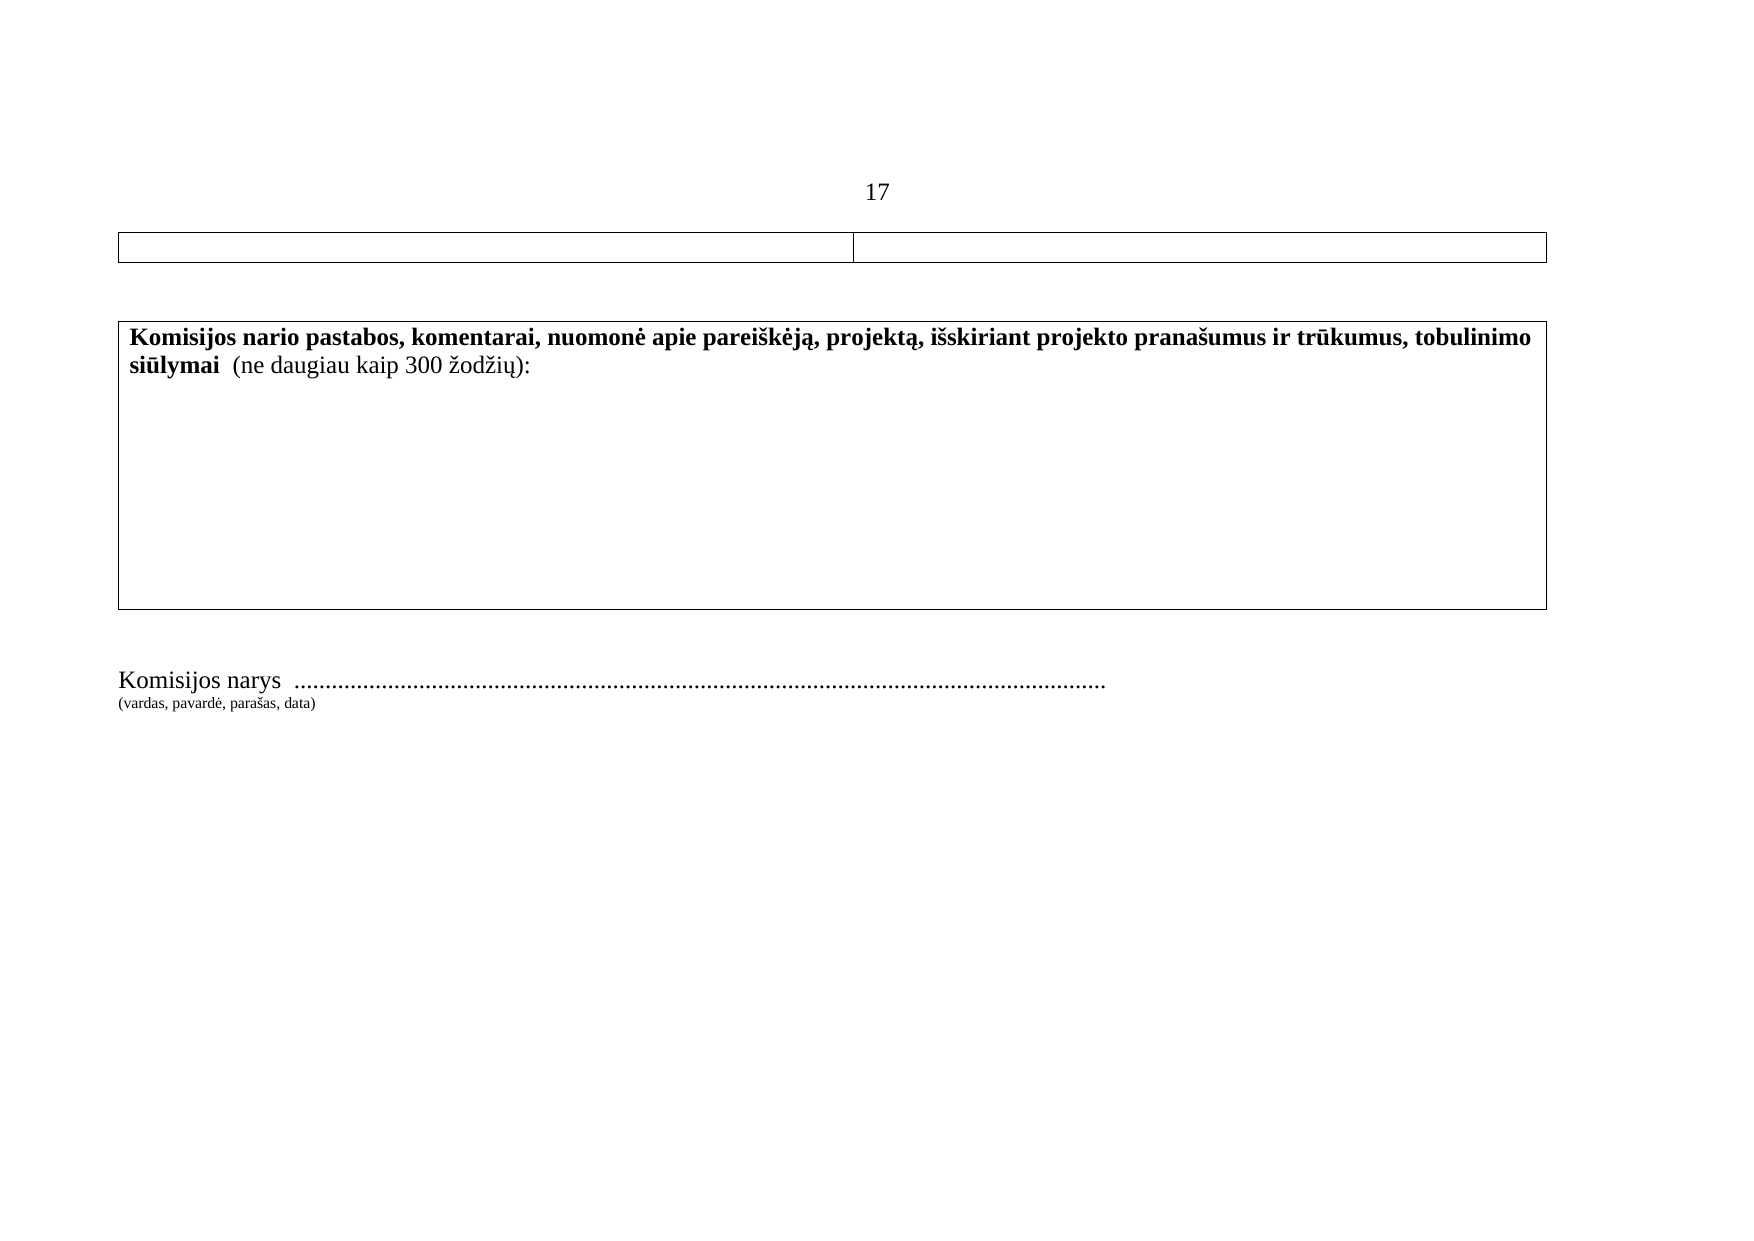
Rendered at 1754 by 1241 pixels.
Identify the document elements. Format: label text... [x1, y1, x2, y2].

table_cell [854, 233, 1546, 262]
table_header Komisijos nario pastabos, komentarai, nuomonė apie pareiškėją, projektą, išskiriant projekto pranašumus ir trūkumus, tobulinimo siūlymai (ne daugiau kaip 300 žodžių): [119, 322, 1546, 609]
text Komisijos narys .................................................................................................................................. [118, 665, 1636, 693]
table_cell [119, 233, 853, 262]
text (vardas, pavardė, parašas, data) [118, 693, 1636, 722]
